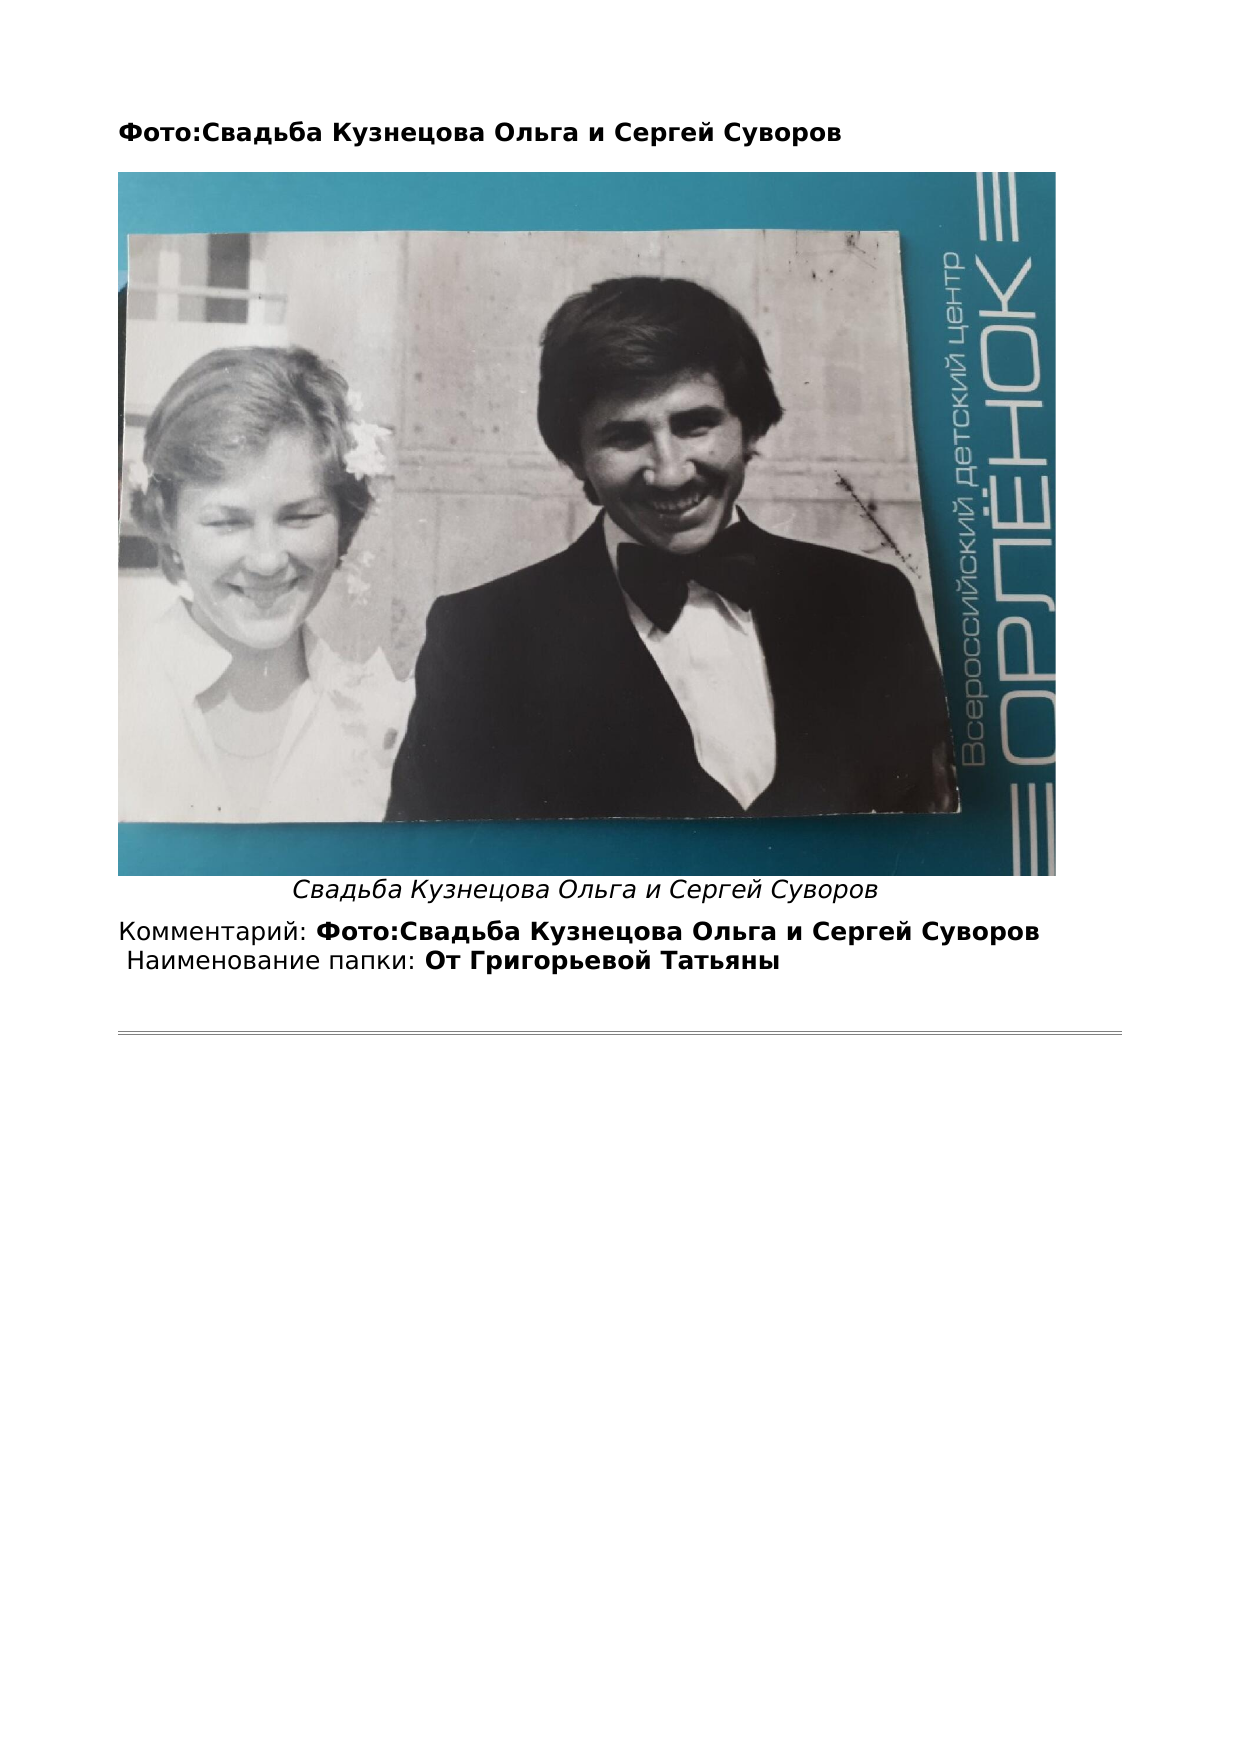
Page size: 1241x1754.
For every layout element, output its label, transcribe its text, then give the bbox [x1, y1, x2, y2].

picture [118, 172, 1056, 876]
text Свадьба Кузнецова Ольга и Сергей Суворов [118, 876, 1056, 904]
subtitle Фото:Свадьба Кузнецова Ольга и Сергей Суворов [118, 118, 1122, 147]
text Комментарий: Фото:Свадьба Кузнецова Ольга и Сергей Суворов Наименование папки: От Григорьевой Татьяны [118, 917, 1122, 1004]
